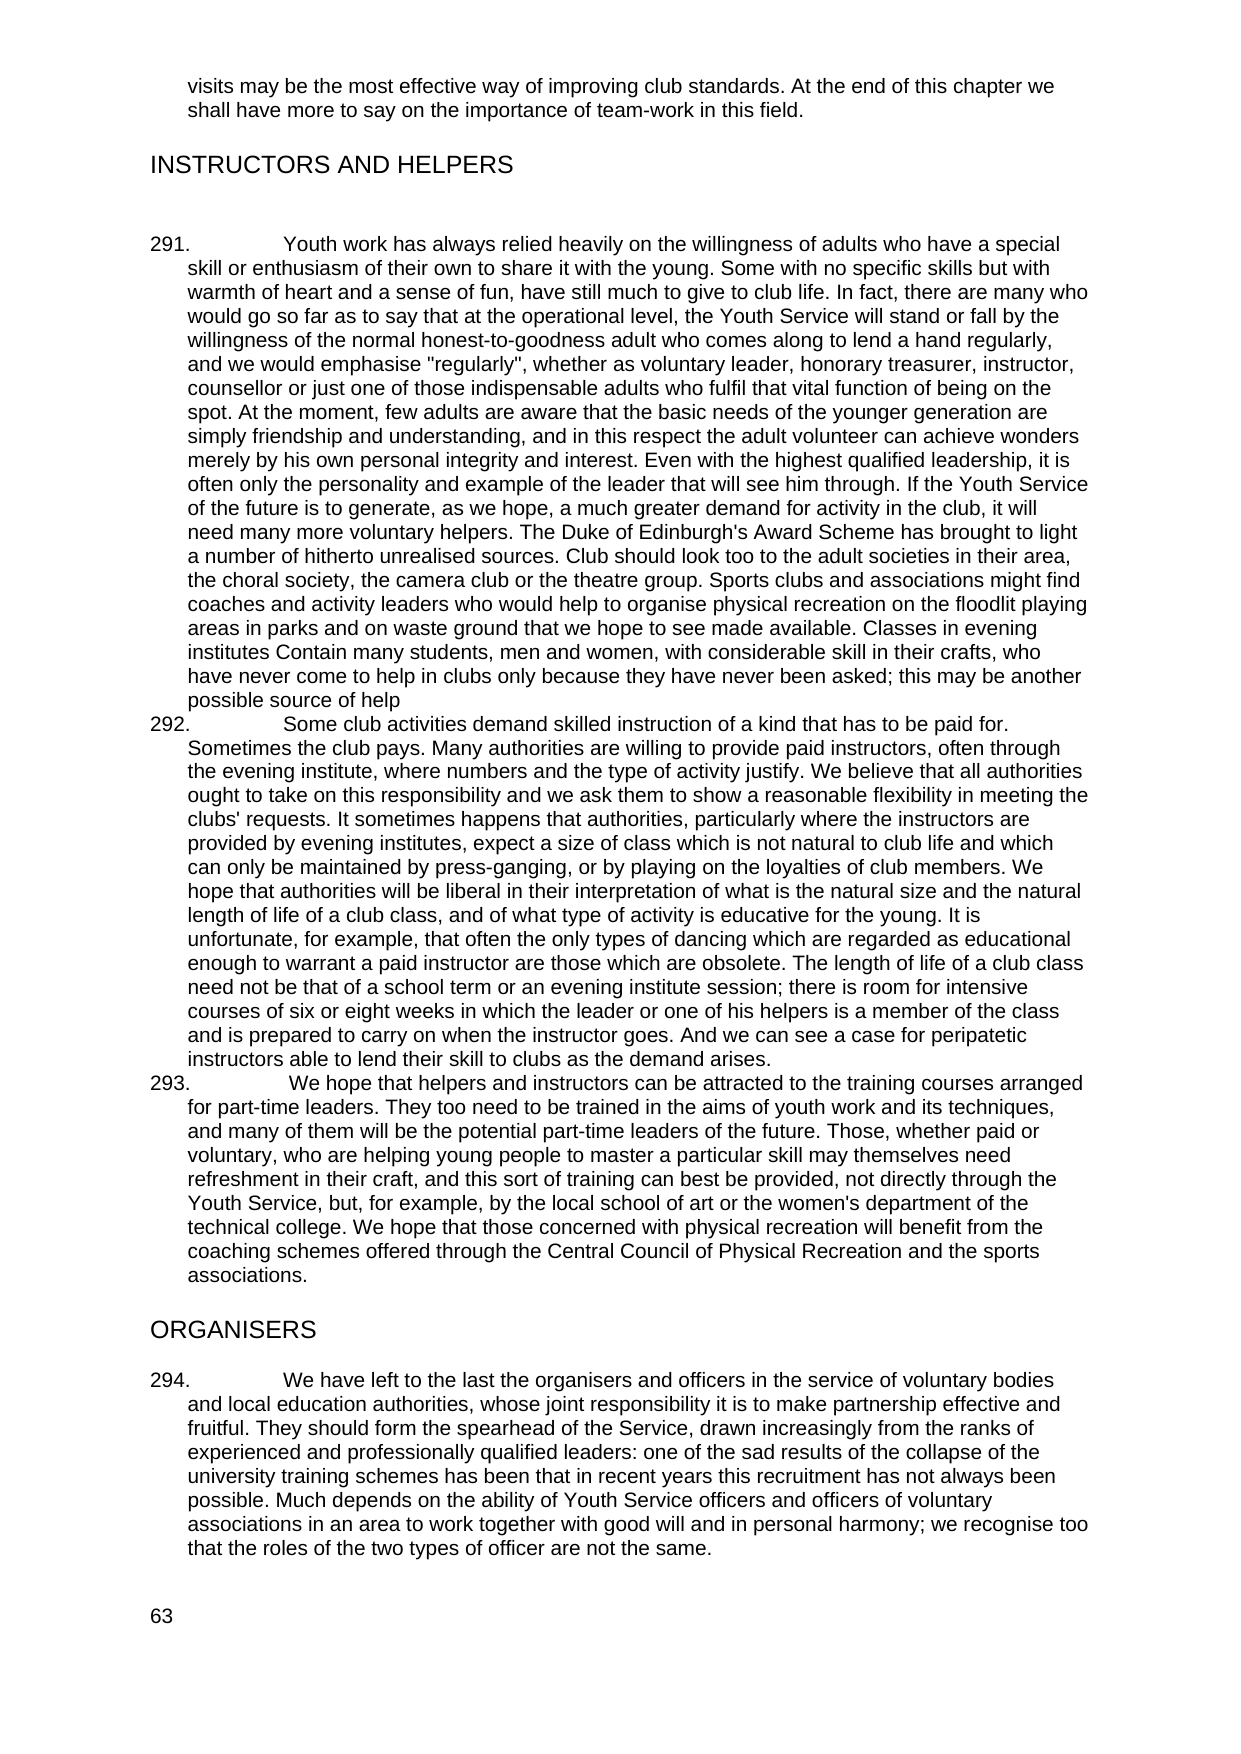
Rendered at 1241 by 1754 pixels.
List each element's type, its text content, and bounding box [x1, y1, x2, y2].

list Some club activities demand skilled instruction of a kind that has to be paid for. Sometimes the club pays. Many authorities are willing to provide paid instructors, often through the evening institute, where numbers and the type of activity justify. We believe that all authorities ought to take on this responsibility and we ask them to show a reasonable flexibility in meeting the clubs' requests. It sometimes happens that authorities, particularly where the instructors are provided by evening institutes, expect a size of class which is not natural to club life and which can only be maintained by press-ganging, or by playing on the loyalties of club members. We hope that authorities will be liberal in their interpretation of what is the natural size and the natural length of life of a club class, and of what type of activity is educative for the young. It is unfortunate, for example, that often the only types of dancing which are regarded as educational enough to warrant a paid instructor are those which are obsolete. The length of life of a club class need not be that of a school term or an evening institute session; there is room for intensive courses of six or eight weeks in which the leader or one of his helpers is a member of the class and is prepared to carry on when the instructor goes. And we can see a case for peripatetic instructors able to lend their skill to clubs as the demand arises. [150, 711, 1090, 1071]
list We have left to the last the organisers and officers in the service of voluntary bodies and local education authorities, whose joint responsibility it is to make partnership effective and fruitful. They should form the spearhead of the Service, drawn increasingly from the ranks of experienced and professionally qualified leaders: one of the sad results of the collapse of the university training schemes has been that in recent years this recruitment has not always been possible. Much depends on the ability of Youth Service officers and officers of voluntary associations in an area to work together with good will and in personal harmony; we recognise too that the roles of the two types of officer are not the same. [150, 1368, 1090, 1560]
subtitle ORGANISERS [150, 1314, 1090, 1343]
list Youth work has always relied heavily on the willingness of adults who have a special skill or enthusiasm of their own to share it with the young. Some with no specific skills but with warmth of heart and a sense of fun, have still much to give to club life. In fact, there are many who would go so far as to say that at the operational level, the Youth Service will stand or fall by the willingness of the normal honest-to-goodness adult who comes along to lend a hand regularly, and we would emphasise "regularly", whether as voluntary leader, honorary treasurer, instructor, counsellor or just one of those indispensable adults who fulfil that vital function of being on the spot. At the moment, few adults are aware that the basic needs of the younger generation are simply friendship and understanding, and in this respect the adult volunteer can achieve wonders merely by his own personal integrity and interest. Even with the highest qualified leadership, it is often only the personality and example of the leader that will see him through. If the Youth Service of the future is to generate, as we hope, a much greater demand for activity in the club, it will need many more voluntary helpers. The Duke of Edinburgh's Award Scheme has brought to light a number of hitherto unrealised sources. Club should look too to the adult societies in their area, the choral society, the camera club or the theatre group. Sports clubs and associations might find coaches and activity leaders who would help to organise physical recreation on the floodlit playing areas in parks and on waste ground that we hope to see made available. Classes in evening institutes Contain many students, men and women, with considerable skill in their crafts, who have never come to help in clubs only because they have never been asked; this may be another possible source of help [150, 232, 1090, 711]
list We hope that helpers and instructors can be attracted to the training courses arranged for part-time leaders. They too need to be trained in the aims of youth work and its techniques, and many of them will be the potential part-time leaders of the future. Those, whether paid or voluntary, who are helping young people to master a particular skill may themselves need refreshment in their craft, and this sort of training can best be provided, not directly through the Youth Service, but, for example, by the local school of art or the women's department of the technical college. We hope that those concerned with physical recreation will benefit from the coaching schemes offered through the Central Council of Physical Recreation and the sports associations. [150, 1071, 1090, 1310]
subtitle INSTRUCTORS AND HELPERS [150, 150, 1090, 207]
list visits may be the most effective way of improving club standards. At the end of this chapter we shall have more to say on the importance of team-work in this field. [150, 74, 1090, 122]
